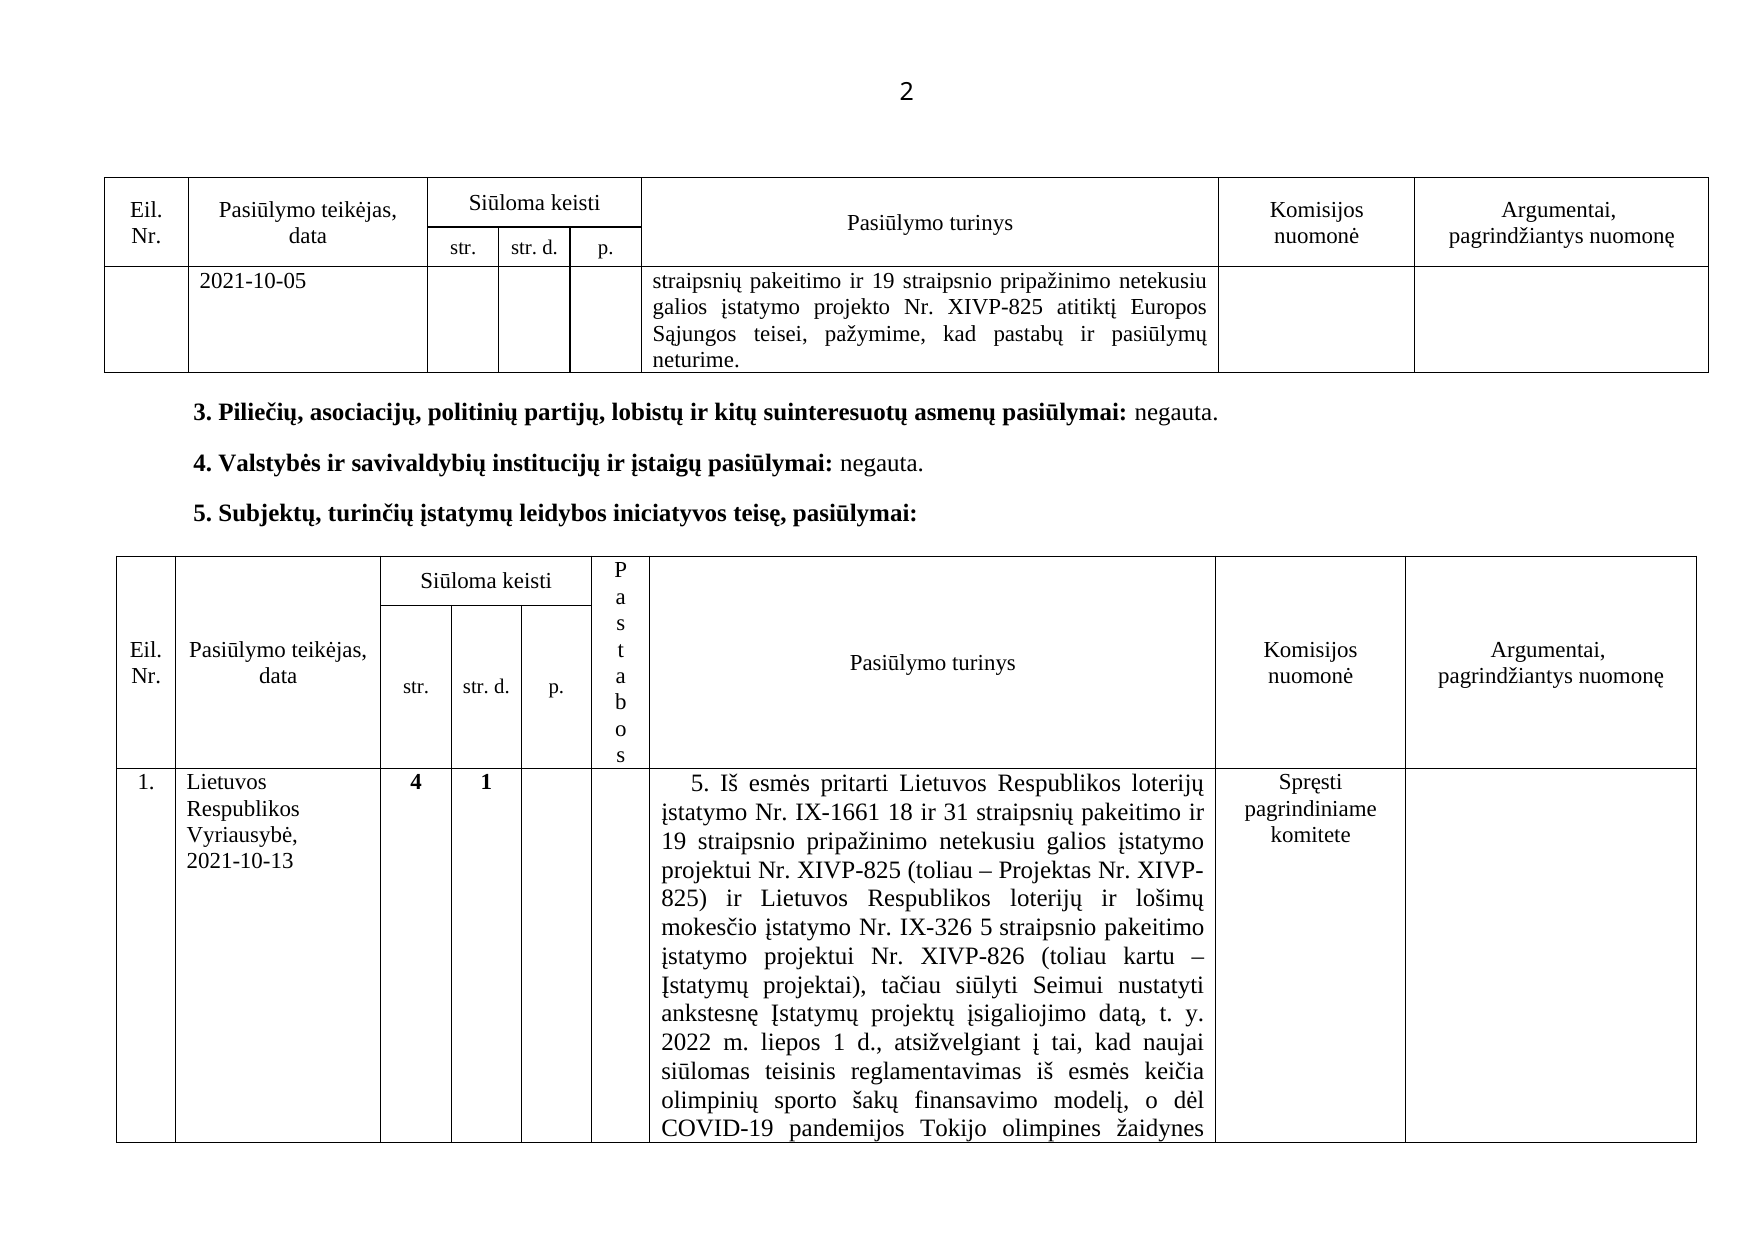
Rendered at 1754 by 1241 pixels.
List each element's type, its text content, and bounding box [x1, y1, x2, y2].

table_header Pasiūlymo turinys [642, 178, 1218, 266]
table_cell 2021-10-05 [189, 267, 427, 372]
table_header Komisijos nuomonė [1219, 178, 1414, 266]
table_cell str. d. [499, 228, 569, 266]
table_cell str. [428, 228, 498, 266]
table_cell 1. [117, 769, 175, 1142]
table_cell [1219, 267, 1414, 372]
table_header Eil. Nr. [117, 557, 175, 767]
table_cell [499, 267, 569, 372]
table_header Siūloma keisti [381, 557, 591, 605]
table_header Argumentai, pagrindžiantys nuomonę [1406, 557, 1696, 767]
table_header Pasiūlymo teikėjas, data [176, 557, 380, 767]
table_cell str. d. [452, 606, 521, 767]
table_cell [592, 769, 649, 1142]
table_header Eil. Nr. [105, 178, 188, 266]
table_header Komisijos nuomonė [1216, 557, 1405, 767]
table_cell p. [522, 606, 591, 767]
table_cell [105, 267, 188, 372]
table_cell str. [381, 606, 451, 767]
table_cell 1 [452, 769, 521, 1142]
table_cell [1415, 267, 1708, 372]
table_header Siūloma keisti [428, 178, 641, 226]
table_cell Spręsti pagrindiniame komitete [1216, 769, 1405, 1142]
table_cell straipsnių pakeitimo ir 19 straipsnio pripažinimo netekusiu galios įstatymo projekto Nr. XIVP-825 atitiktį Europos Sąjungos teisei, pažymime, kad pastabų ir pasiūlymų neturime. [642, 267, 1218, 372]
table_header Pasiūlymo turinys [650, 557, 1215, 767]
table_cell p. [571, 228, 641, 266]
table_header Argumentai, pagrindžiantys nuomonę [1415, 178, 1708, 266]
text 3. Piliečių, asociacijų, politinių partijų, lobistų ir kitų suinteresuotų asmenų pasiūlymai: negauta. [118, 397, 1695, 426]
table_header Pastabos [592, 557, 649, 767]
table_cell Lietuvos Respublikos Vyriausybė, 2021-10-13 [176, 769, 380, 1142]
text 5. Subjektų, turinčių įstatymų leidybos iniciatyvos teisę, pasiūlymai: [118, 498, 1695, 527]
table_cell [522, 769, 591, 1142]
table_cell [428, 267, 498, 372]
table_header Pasiūlymo teikėjas, data [189, 178, 427, 266]
table_cell 4 [381, 769, 451, 1142]
table_cell [1406, 769, 1696, 1142]
table_cell 5. Iš esmės pritarti Lietuvos Respublikos loterijų įstatymo Nr. IX-1661 18 ir 31 straipsnių pakeitimo ir 19 straipsnio pripažinimo netekusiu galios įstatymo projektui Nr. XIVP-825 (toliau – Projektas Nr. XIVP-825) ir Lietuvos Respublikos loterijų ir lošimų mokesčio įstatymo Nr. IX-326 5 straipsnio pakeitimo įstatymo projektui Nr. XIVP-826 (toliau kartu – Įstatymų projektai), tačiau siūlyti Seimui nustatyti ankstesnę Įstatymų projektų įsigaliojimo datą, t. y. 2022 m. liepos 1 d., atsižvelgiant į tai, kad naujai siūlomas teisinis reglamentavimas iš esmės keičia olimpinių sporto šakų finansavimo modelį, o dėl COVID-19 pandemijos Tokijo olimpines žaidynes [650, 769, 1215, 1142]
table_cell [571, 267, 641, 372]
text 4. Valstybės ir savivaldybių institucijų ir įstaigų pasiūlymai: negauta. [118, 448, 1695, 476]
